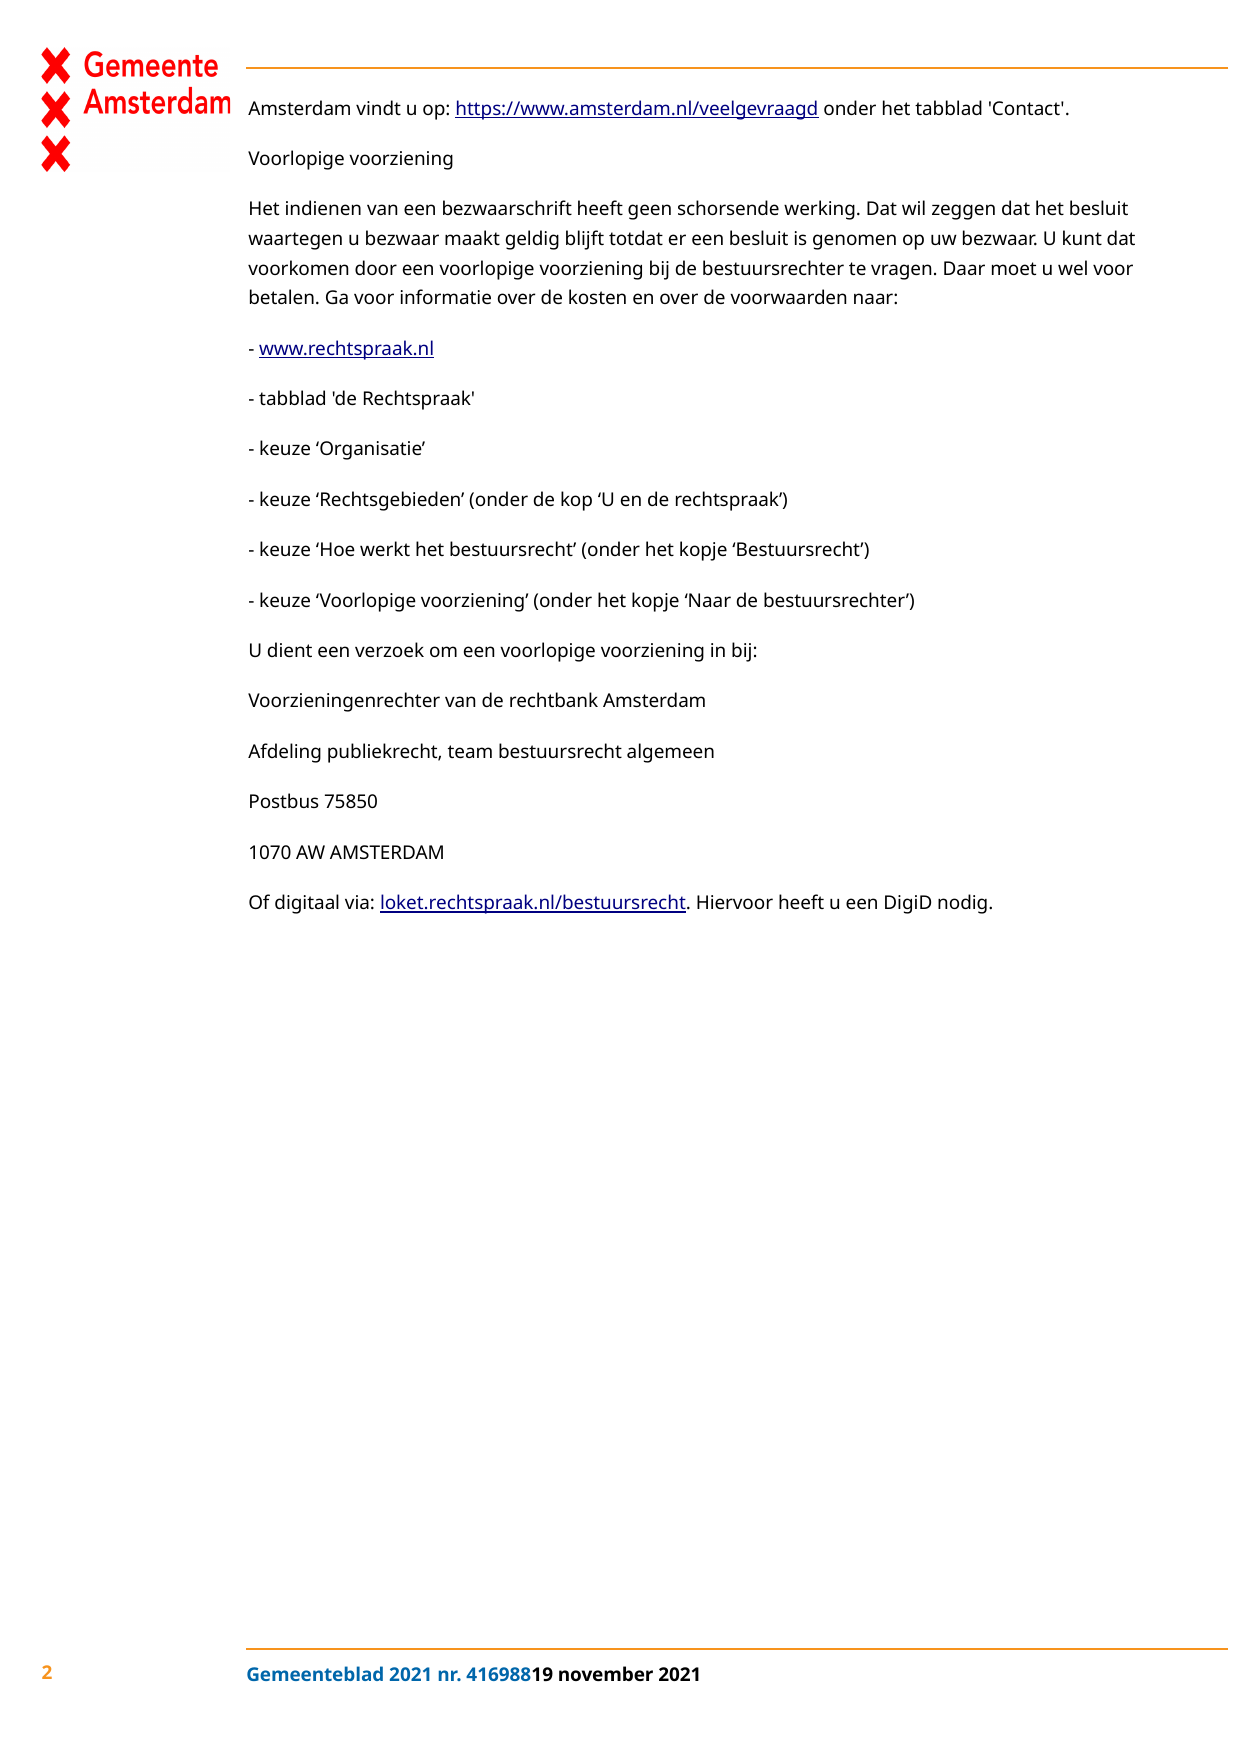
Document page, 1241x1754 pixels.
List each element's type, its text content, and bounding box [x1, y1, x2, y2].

text U dient een verzoek om een voorlopige voorziening in bij: [248, 637, 1152, 663]
text Postbus 75850 [248, 788, 1152, 814]
text Het indienen van een bezwaarschrift heeft geen schorsende werking. Dat wil zeggen dat het besluit waartegen u bezwaar maakt geldig blijft totdat er een besluit is genomen op uw bezwaar. U kunt dat voorkomen door een voorlopige voorziening bij de bestuursrechter te vragen. Daar moet u wel voor betalen. Ga voor informatie over de kosten en over de voorwaarden naar: [248, 196, 1152, 310]
text Of digitaal via: loket.rechtspraak.nl/bestuursrecht. Hiervoor heeft u een DigiD nodig. [248, 889, 1152, 915]
picture [41, 47, 231, 172]
text - tabblad 'de Rechtspraak' [248, 385, 1152, 411]
text Voorlopige voorziening [248, 145, 1152, 171]
text - keuze ‘Organisatie’ [248, 436, 1152, 461]
text 1070 AW AMSTERDAM [248, 839, 1152, 865]
text Afdeling publiekrecht, team bestuursrecht algemeen [248, 738, 1152, 764]
text - www.rechtspraak.nl [248, 335, 1152, 361]
text - keuze ‘Voorlopige voorziening’ (onder het kopje ‘Naar de bestuursrechter’) [248, 587, 1152, 613]
text - keuze ‘Rechtsgebieden’ (onder de kop ‘U en de rechtspraak’) [248, 486, 1152, 512]
text Amsterdam vindt u op: https://www.amsterdam.nl/veelgevraagd onder het tabblad 'Contact'. [248, 95, 1152, 121]
text - keuze ‘Hoe werkt het bestuursrecht’ (onder het kopje ‘Bestuursrecht’) [248, 536, 1152, 562]
text Voorzieningenrechter van de rechtbank Amsterdam [248, 688, 1152, 713]
